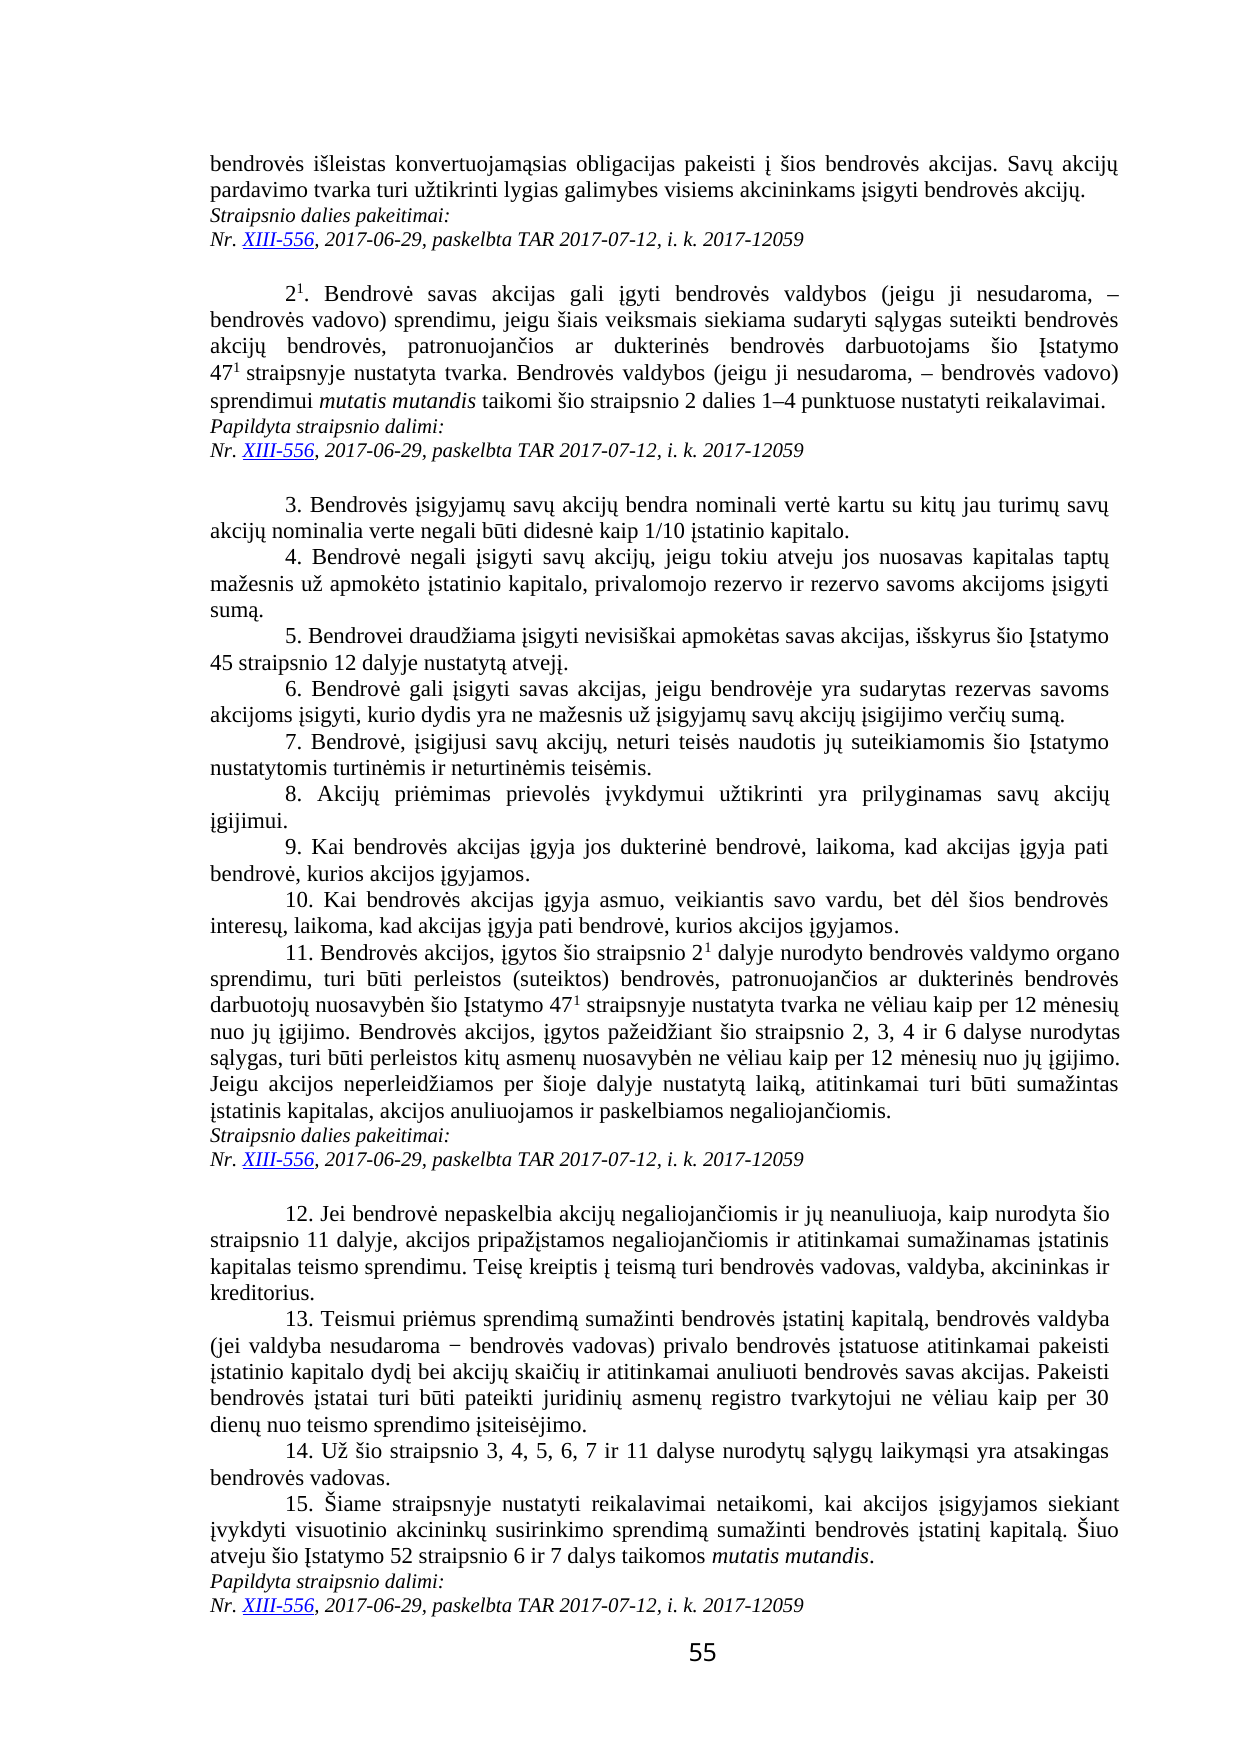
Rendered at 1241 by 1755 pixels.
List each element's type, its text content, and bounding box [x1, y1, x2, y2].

text 5. Bendrovei draudžiama įsigyti nevisiškai apmokėtas savas akcijas, išskyrus šio Įstatymo 45 straipsnio 12 dalyje nustatytą atvejį. [210, 622, 1111, 675]
text Straipsnio dalies pakeitimai: [210, 1123, 1120, 1147]
text Nr. XIII-556, 2017-06-29, paskelbta TAR 2017-07-12, i. k. 2017-12059 [210, 1593, 1120, 1617]
text bendrovės išleistas konvertuojamąsias obligacijas pakeisti į šios bendrovės akcijas. Savų akcijų pardavimo tvarka turi užtikrinti lygias galimybes visiems akcininkams įsigyti bendrovės akcijų. [210, 150, 1120, 203]
text Nr. XIII-556, 2017-06-29, paskelbta TAR 2017-07-12, i. k. 2017-12059 [210, 438, 1120, 462]
text 4. Bendrovė negali įsigyti savų akcijų, jeigu tokiu atveju jos nuosavas kapitalas taptų mažesnis už apmokėto įstatinio kapitalo, privalomojo rezervo ir rezervo savoms akcijoms įsigyti sumą. [210, 543, 1111, 622]
text Straipsnio dalies pakeitimai: [210, 203, 1120, 227]
text Nr. XIII-556, 2017-06-29, paskelbta TAR 2017-07-12, i. k. 2017-12059 [210, 1147, 1120, 1171]
text 15. Šiame straipsnyje nustatyti reikalavimai netaikomi, kai akcijos įsigyjamos siekiant įvykdyti visuotinio akcininkų susirinkimo sprendimą sumažinti bendrovės įstatinį kapitalą. Šiuo atveju šio Įstatymo 52 straipsnio 6 ir 7 dalys taikomos mutatis mutandis. [210, 1490, 1120, 1569]
text 14. Už šio straipsnio 3, 4, 5, 6, 7 ir 11 dalyse nurodytų sąlygų laikymąsi yra atsakingas bendrovės vadovas. [210, 1437, 1111, 1490]
text 3. Bendrovės įsigyjamų savų akcijų bendra nominali vertė kartu su kitų jau turimų savų akcijų nominalia verte negali būti didesnė kaip 1/10 įstatinio kapitalo. [210, 491, 1111, 543]
text 11. Bendrovės akcijos, įgytos šio straipsnio 21 dalyje nurodyto bendrovės valdymo organo sprendimu, turi būti perleistos (suteiktos) bendrovės, patronuojančios ar dukterinės bendrovės darbuotojų nuosavybėn šio Įstatymo 471 straipsnyje nustatyta tvarka ne vėliau kaip per 12 mėnesių nuo jų įgijimo. Bendrovės akcijos, įgytos pažeidžiant šio straipsnio 2, 3, 4 ir 6 dalyse nurodytas sąlygas, turi būti perleistos kitų asmenų nuosavybėn ne vėliau kaip per 12 mėnesių nuo jų įgijimo. Jeigu akcijos neperleidžiamos per šioje dalyje nustatytą laiką, atitinkamai turi būti sumažintas įstatinis kapitalas, akcijos anuliuojamos ir paskelbiamos negaliojančiomis. [210, 939, 1120, 1123]
text Nr. XIII-556, 2017-06-29, paskelbta TAR 2017-07-12, i. k. 2017-12059 [210, 227, 1120, 251]
text Papildyta straipsnio dalimi: [210, 1569, 1120, 1593]
text 6. Bendrovė gali įsigyti savas akcijas, jeigu bendrovėje yra sudarytas rezervas savoms akcijoms įsigyti, kurio dydis yra ne mažesnis už įsigyjamų savų akcijų įsigijimo verčių sumą. [210, 675, 1111, 728]
text 7. Bendrovė, įsigijusi savų akcijų, neturi teisės naudotis jų suteikiamomis šio Įstatymo nustatytomis turtinėmis ir neturtinėmis teisėmis. [210, 728, 1111, 781]
text 10. Kai bendrovės akcijas įgyja asmuo, veikiantis savo vardu, bet dėl šios bendrovės interesų, laikoma, kad akcijas įgyja pati bendrovė, kurios akcijos įgyjamos. [210, 886, 1111, 939]
text 8. Akcijų priėmimas prievolės įvykdymui užtikrinti yra prilyginamas savų akcijų įgijimui. [210, 781, 1111, 833]
text 13. Teismui priėmus sprendimą sumažinti bendrovės įstatinį kapitalą, bendrovės valdyba (jei valdyba nesudaroma − bendrovės vadovas) privalo bendrovės įstatuose atitinkamai pakeisti įstatinio kapitalo dydį bei akcijų skaičių ir atitinkamai anuliuoti bendrovės savas akcijas. Pakeisti bendrovės įstatai turi būti pateikti juridinių asmenų registro tvarkytojui ne vėliau kaip per 30 dienų nuo teismo sprendimo įsiteisėjimo. [210, 1305, 1111, 1437]
text 9. Kai bendrovės akcijas įgyja jos dukterinė bendrovė, laikoma, kad akcijas įgyja pati bendrovė, kurios akcijos įgyjamos. [210, 833, 1111, 886]
text 21. Bendrovė savas akcijas gali įgyti bendrovės valdybos (jeigu ji nesudaroma, – bendrovės vadovo) sprendimu, jeigu šiais veiksmais siekiama sudaryti sąlygas suteikti bendrovės akcijų bendrovės, patronuojančios ar dukterinės bendrovės darbuotojams šio Įstatymo 471 straipsnyje nustatyta tvarka. Bendrovės valdybos (jeigu ji nesudaroma, – bendrovės vadovo) sprendimui mutatis mutandis taikomi šio straipsnio 2 dalies 1–4 punktuose nustatyti reikalavimai. [210, 279, 1120, 414]
text 12. Jei bendrovė nepaskelbia akcijų negaliojančiomis ir jų neanuliuoja, kaip nurodyta šio straipsnio 11 dalyje, akcijos pripažįstamos negaliojančiomis ir atitinkamai sumažinamas įstatinis kapitalas teismo sprendimu. Teisę kreiptis į teismą turi bendrovės vadovas, valdyba, akcininkas ir kreditorius. [210, 1200, 1111, 1305]
text Papildyta straipsnio dalimi: [210, 414, 1120, 438]
